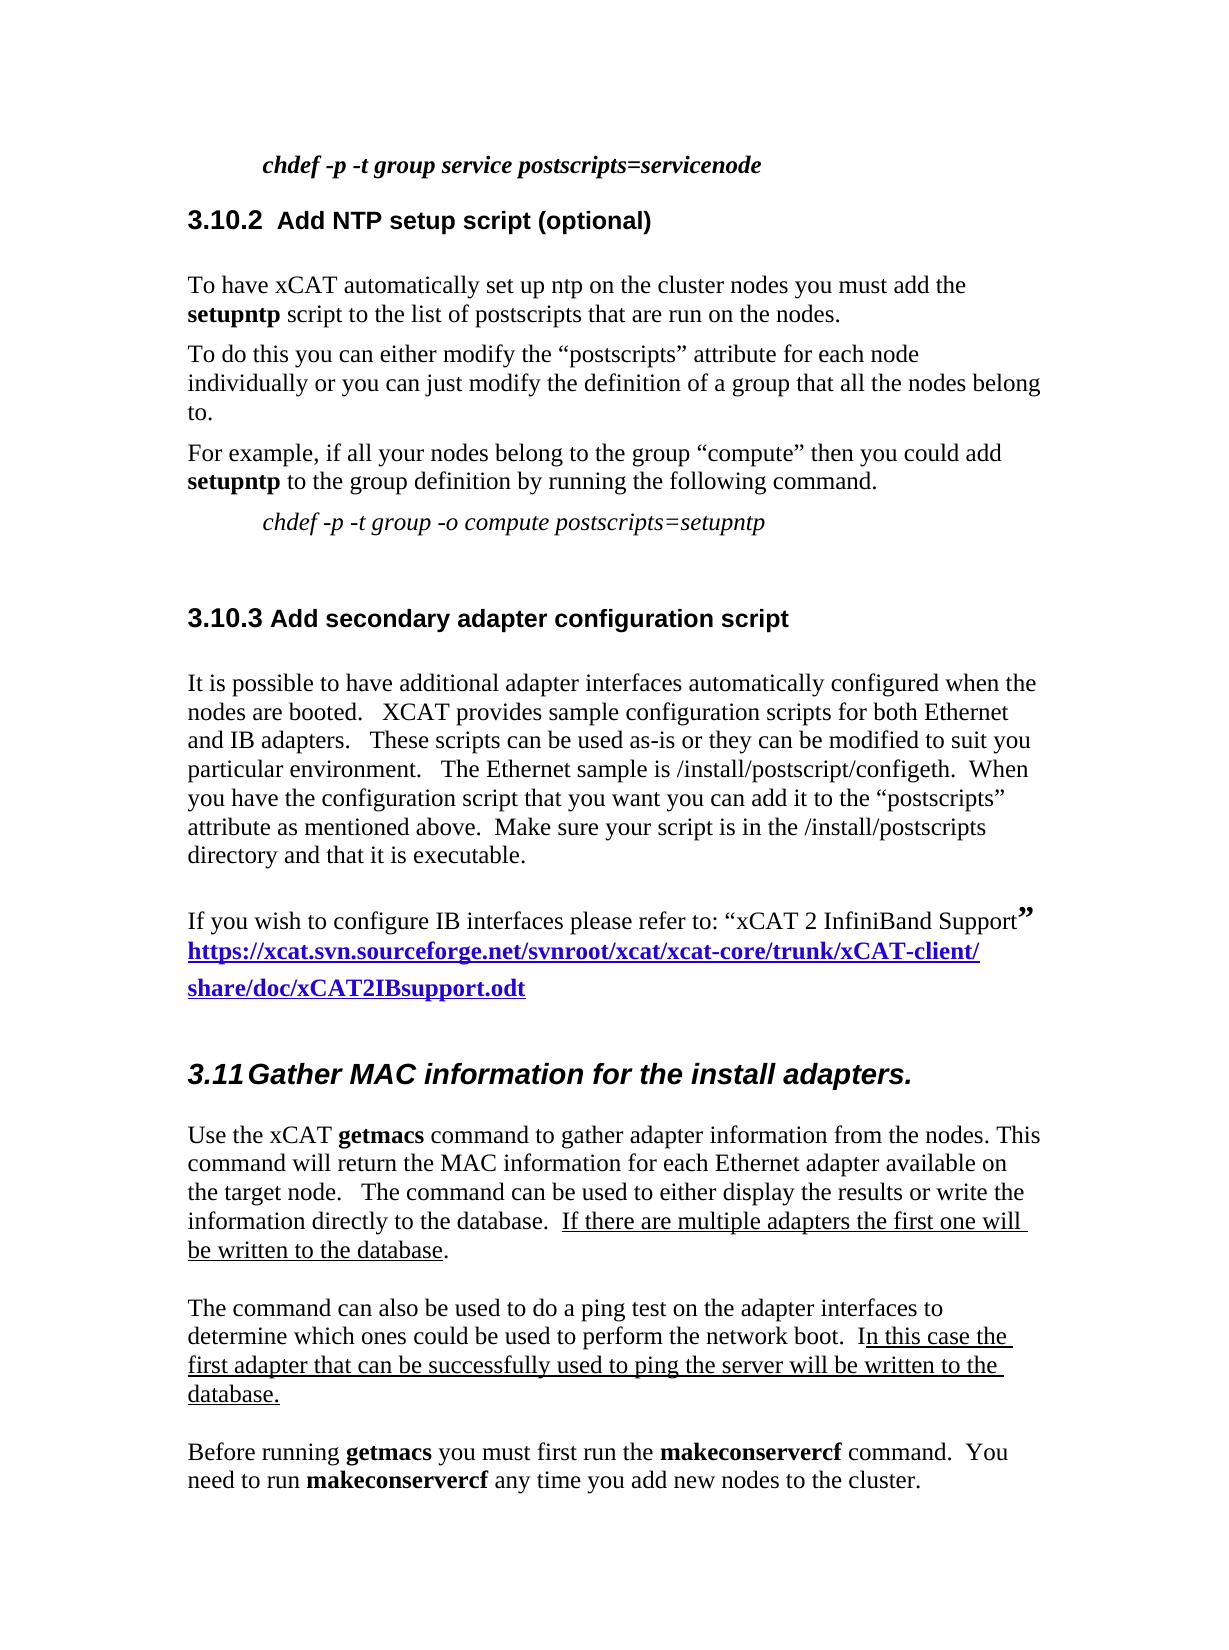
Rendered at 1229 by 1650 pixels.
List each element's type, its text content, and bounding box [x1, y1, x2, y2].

text To do this you can either modify the “postscripts” attribute for each node individually or you can just modify the definition of a group that all the nodes belong to. [187, 339, 1041, 426]
subtitle Add secondary adapter configuration script [187, 602, 1041, 633]
subtitle Add NTP setup script (optional) [187, 204, 1041, 235]
text chdef -p -t group -o compute postscripts=setupntp [187, 507, 1041, 536]
text To have xCAT automatically set up ntp on the cluster nodes you must add the setupntp script to the list of postscripts that are run on the nodes. [187, 270, 1041, 327]
text The command can also be used to do a ping test on the adapter interfaces to determine which ones could be used to perform the network boot. In this case the first adapter that can be successfully used to ping the server will be written to the database. [187, 1293, 1041, 1408]
text Before running getmacs you must first run the makeconservercf command. You need to run makeconservercf any time you add new nodes to the cluster. [187, 1437, 1041, 1494]
text Use the xCAT getmacs command to gather adapter information from the nodes. This command will return the MAC information for each Ethernet adapter available on the target node. The command can be used to either display the results or write the information directly to the database. If there are multiple adapters the first one will be written to the database. [187, 1120, 1041, 1263]
text If you wish to configure IB interfaces please refer to: “xCAT 2 InfiniBand Support” https://xcat.svn.sourceforge.net/svnroot/xcat/xcat-core/trunk/xCAT-client/share/doc/xCAT2IBsupport.odt [187, 898, 1041, 1003]
text For example, if all your nodes belong to the group “compute” then you could add setupntp to the group definition by running the following command. [187, 438, 1041, 495]
text chdef -p -t group service postscripts=servicenode [187, 150, 1041, 179]
subtitle Gather MAC information for the install adapters. [187, 1057, 1041, 1091]
text It is possible to have additional adapter interfaces automatically configured when the nodes are booted. XCAT provides sample configuration scripts for both Ethernet and IB adapters. These scripts can be used as-is or they can be modified to suit you particular environment. The Ethernet sample is /install/postscript/configeth. When you have the configuration script that you want you can add it to the “postscripts” attribute as mentioned above. Make sure your script is in the /install/postscripts directory and that it is executable. [187, 668, 1041, 869]
